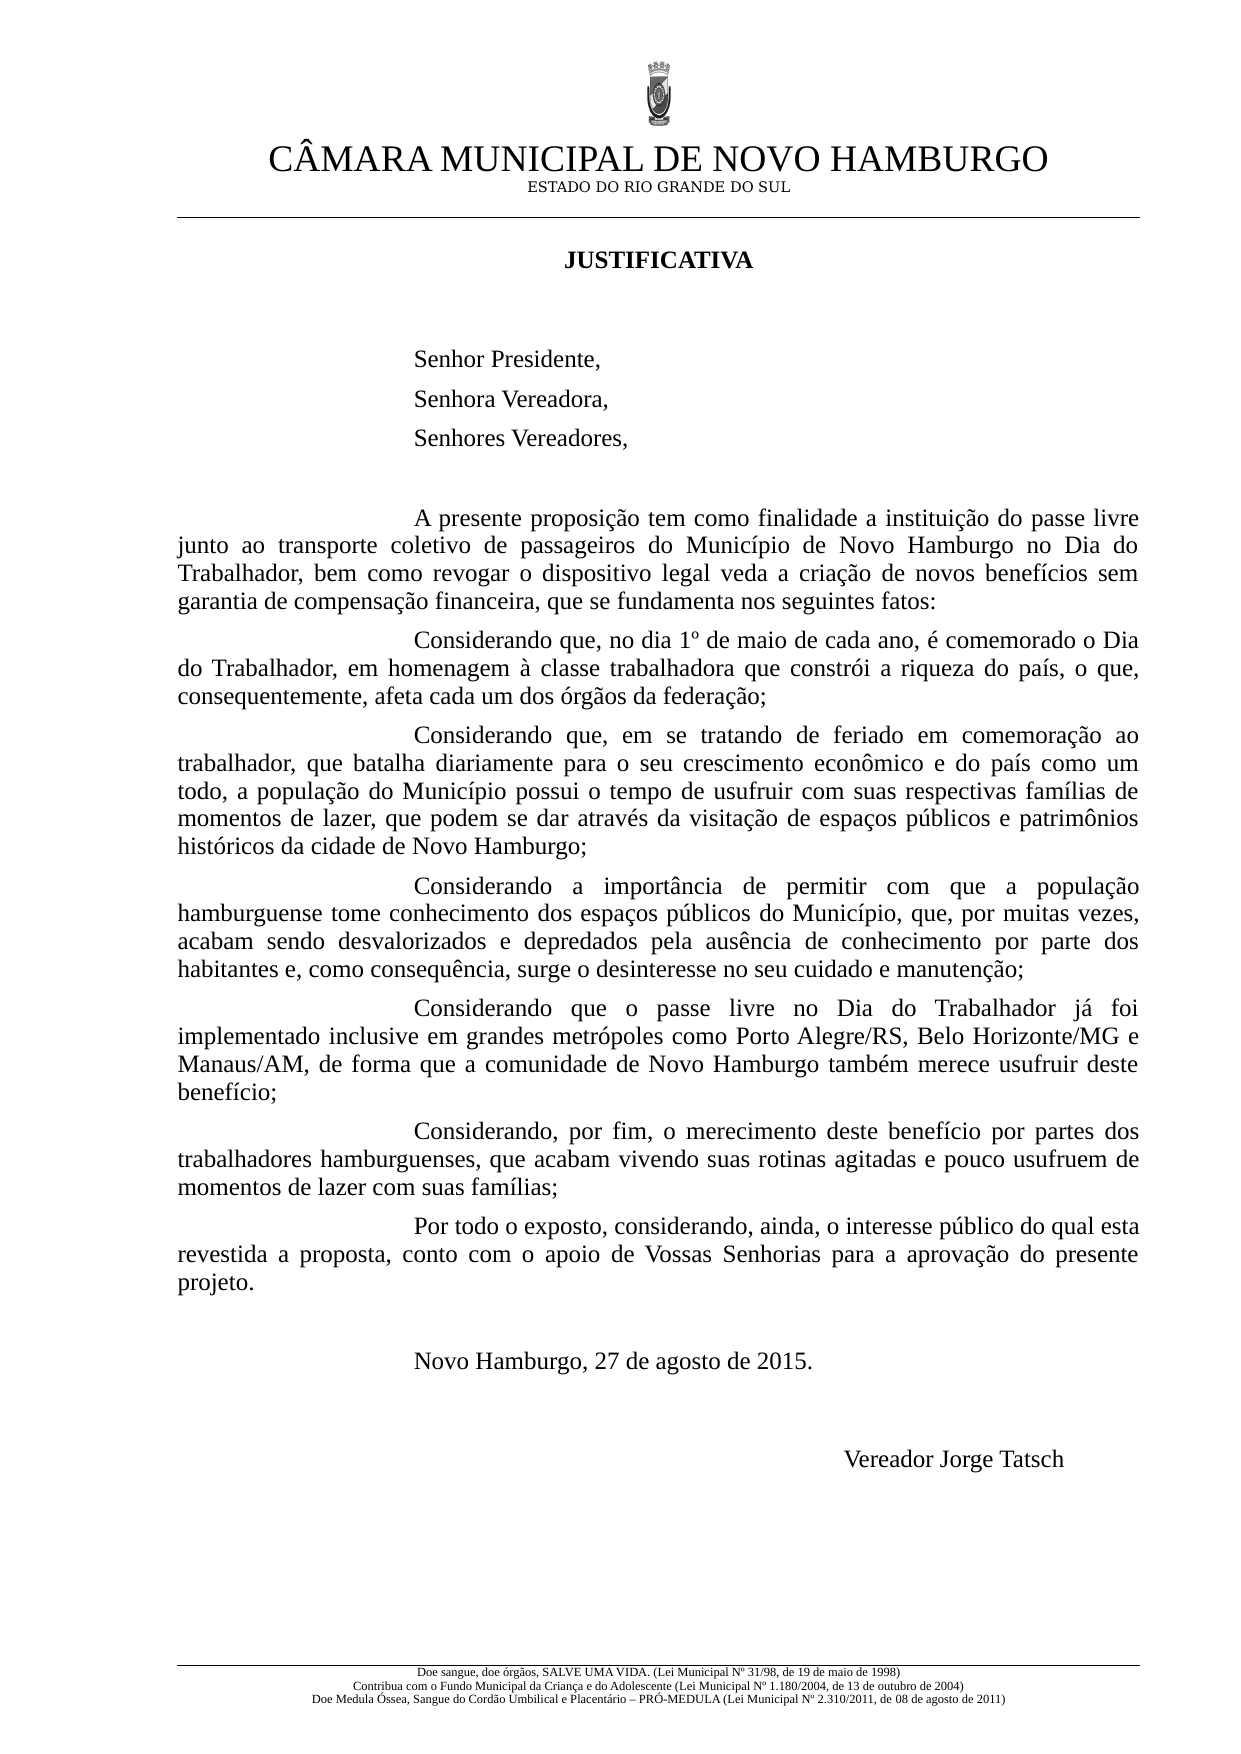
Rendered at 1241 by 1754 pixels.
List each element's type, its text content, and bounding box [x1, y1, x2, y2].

text Considerando a importância de permitir com que a população hamburguense tome conhecimento dos espaços públicos do Município, que, por muitas vezes, acabam sendo desvalorizados e depredados pela ausência de conhecimento por parte dos habitantes e, como consequência, surge o desinteresse no seu cuidado e manutenção; [177, 872, 1140, 983]
text Novo Hamburgo, 27 de agosto de 2015. [177, 1347, 1140, 1374]
text Considerando que, em se tratando de feriado em comemoração ao trabalhador, que batalha diariamente para o seu crescimento econômico e do país como um todo, a população do Município possui o tempo de usufruir com suas respectivas famílias de momentos de lazer, que podem se dar através da visitação de espaços públicos e patrimônios históricos da cidade de Novo Hamburgo; [177, 721, 1140, 860]
text Considerando que, no dia 1º de maio de cada ano, é comemorado o Dia do Trabalhador, em homenagem à classe trabalhadora que constrói a riqueza do país, o que, consequentemente, afeta cada um dos órgãos da federação; [177, 626, 1140, 709]
text Senhor Presidente, [177, 345, 1140, 373]
text Considerando, por fim, o merecimento deste benefício por partes dos trabalhadores hamburguenses, que acabam vivendo suas rotinas agitadas e pouco usufruem de momentos de lazer com suas famílias; [177, 1117, 1140, 1200]
text Senhores Vereadores, [177, 424, 1140, 452]
text A presente proposição tem como finalidade a instituição do passe livre junto ao transporte coletivo de passageiros do Município de Novo Hamburgo no Dia do Trabalhador, bem como revogar o dispositivo legal veda a criação de novos benefícios sem garantia de compensação financeira, que se fundamenta nos seguintes fatos: [177, 504, 1140, 614]
text Por todo o exposto, considerando, ainda, o interesse público do qual esta revestida a proposta, conto com o apoio de Vossas Senhorias para a aprovação do presente projeto. [177, 1212, 1140, 1295]
text Senhora Vereadora, [177, 385, 1140, 413]
text Considerando que o passe livre no Dia do Trabalhador já foi implementado inclusive em grandes metrópoles como Porto Alegre/RS, Belo Horizonte/MG e Manaus/AM, de forma que a comunidade de Novo Hamburgo também merece usufruir deste benefício; [177, 994, 1140, 1105]
text JUSTIFICATIVA [177, 247, 1140, 274]
text Vereador Jorge Tatsch [768, 1445, 1140, 1473]
